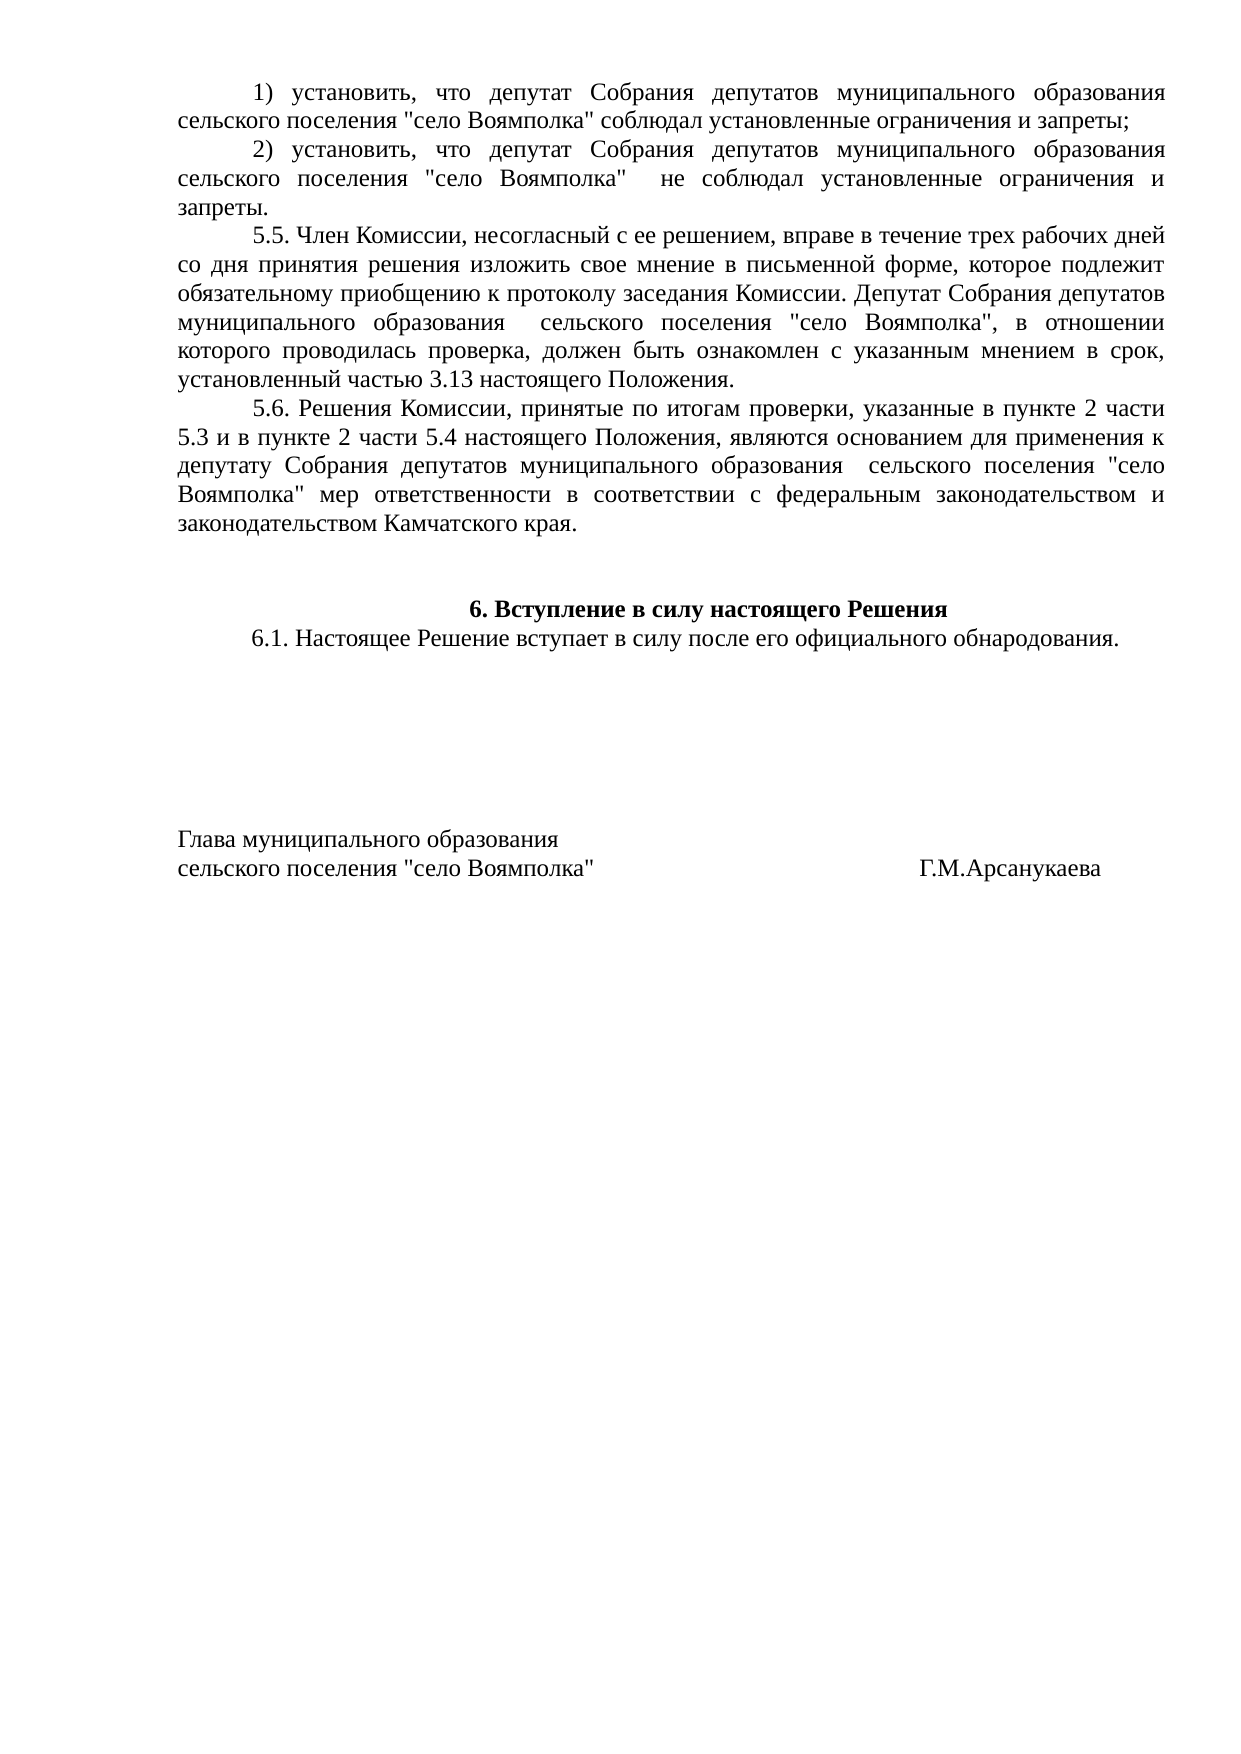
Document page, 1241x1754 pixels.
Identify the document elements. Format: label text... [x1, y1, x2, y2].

text 6.1. Настоящее Решение вступает в силу после его официального обнародования. [177, 623, 1166, 652]
text 2) установить, что депутат Собрания депутатов муниципального образования сельского поселения "село Воямполка" не соблюдал установленные ограничения и запреты. [177, 134, 1166, 221]
text Глава муниципального образования [177, 824, 1166, 853]
text 5.6. Решения Комиссии, принятые по итогам проверки, указанные в пункте 2 части 5.3 и в пункте 2 части 5.4 настоящего Положения, являются основанием для применения к депутату Собрания депутатов муниципального образования сельского поселения "село Воямполка" мер ответственности в соответствии с федеральным законодательством и законодательством Камчатского края. [177, 393, 1166, 537]
text 1) установить, что депутат Собрания депутатов муниципального образования сельского поселения "село Воямполка" соблюдал установленные ограничения и запреты; [177, 77, 1166, 134]
text сельского поселения "село Воямполка" Г.М.Арсанукаева [177, 853, 1166, 882]
text 6. Вступление в силу настоящего Решения [177, 594, 1166, 623]
text 5.5. Член Комиссии, несогласный с ее решением, вправе в течение трех рабочих дней со дня принятия решения изложить свое мнение в письменной форме, которое подлежит обязательному приобщению к протоколу заседания Комиссии. Депутат Собрания депутатов муниципального образования сельского поселения "село Воямполка", в отношении которого проводилась проверка, должен быть ознакомлен с указанным мнением в срок, установленный частью 3.13 настоящего Положения. [177, 221, 1166, 393]
